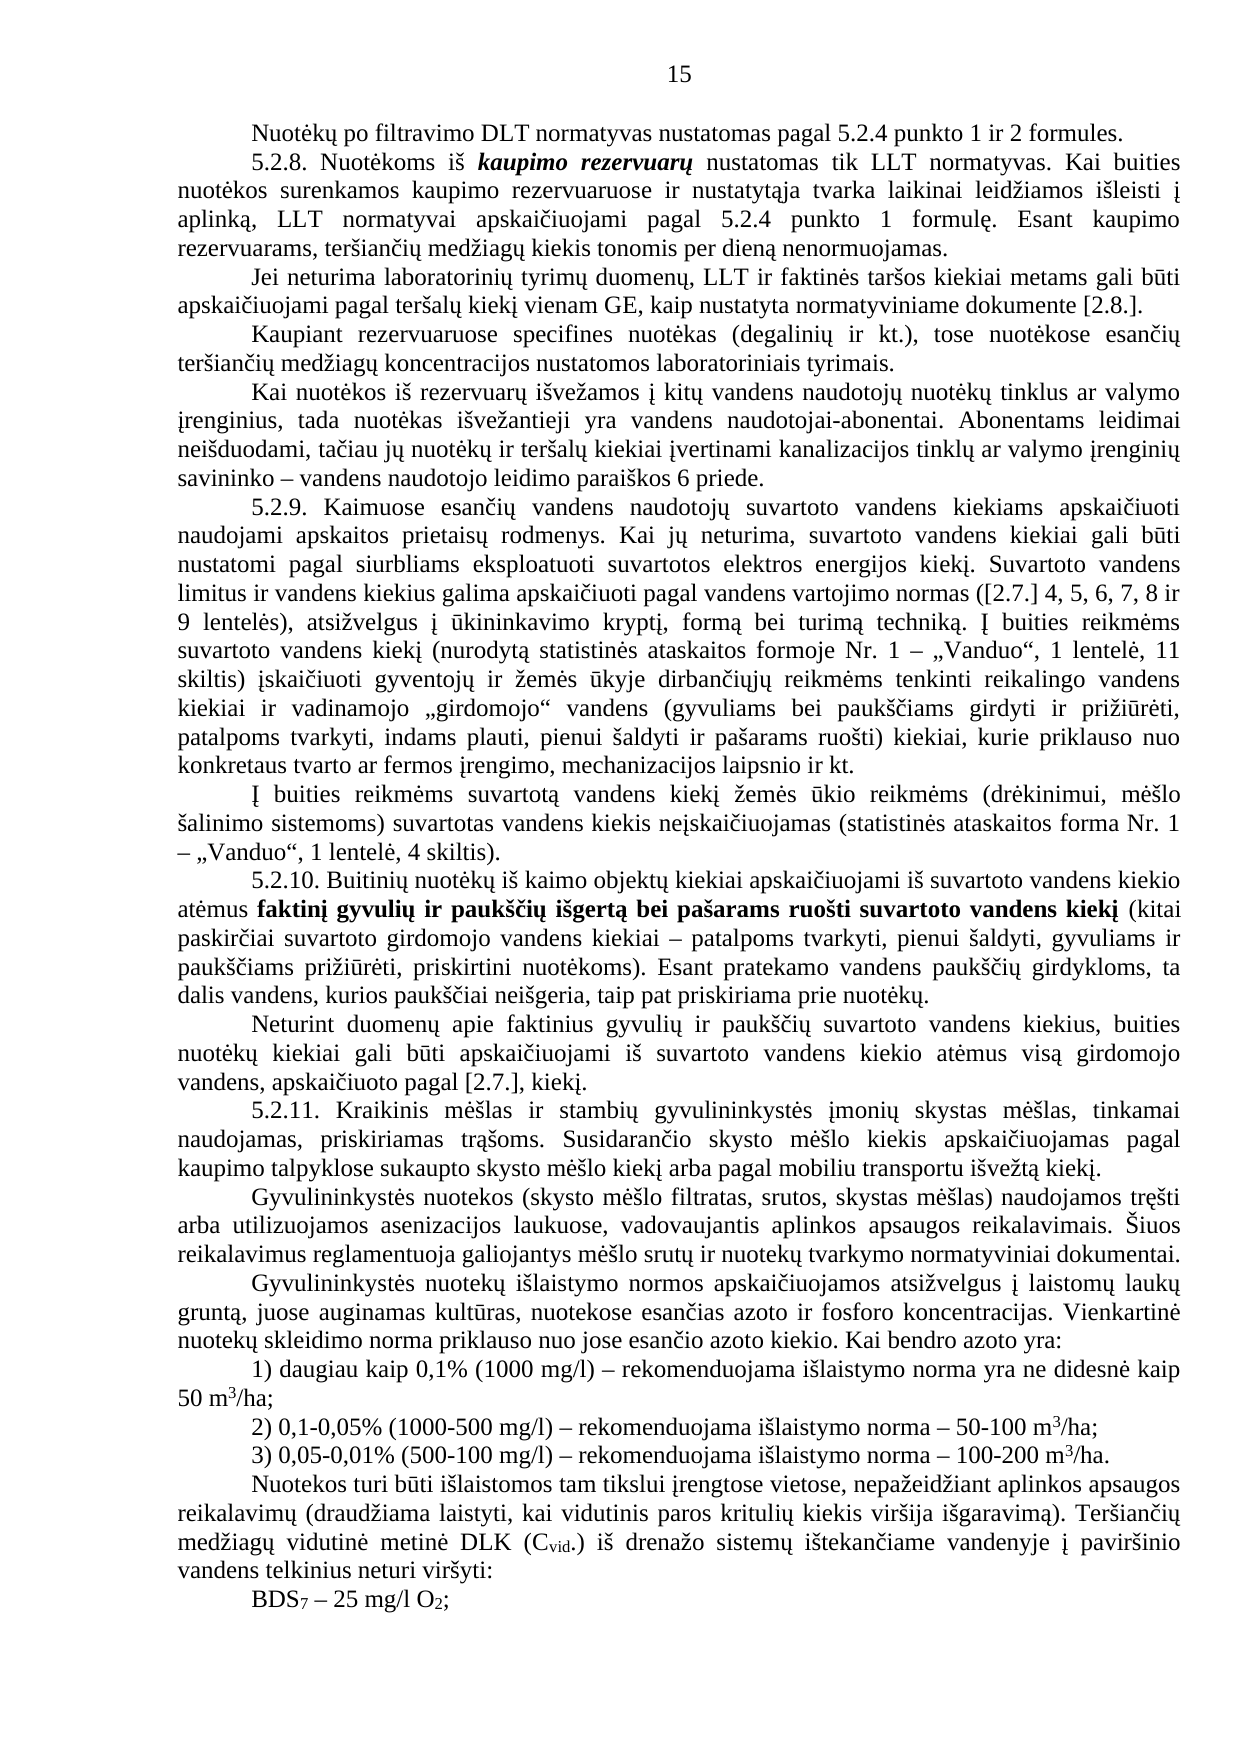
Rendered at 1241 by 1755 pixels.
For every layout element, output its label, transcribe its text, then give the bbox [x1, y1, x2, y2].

text 3) 0,05-0,01% (500-100 mg/l) – rekomenduojama išlaistymo norma – 100-200 m3/ha. [177, 1441, 1181, 1469]
text 5.2.11. Kraikinis mėšlas ir stambių gyvulininkystės įmonių skystas mėšlas, tinkamai naudojamas, priskiriamas trąšoms. Susidarančio skysto mėšlo kiekis apskaičiuojamas pagal kaupimo talpyklose sukaupto skysto mėšlo kiekį arba pagal mobiliu transportu išvežtą kiekį. [177, 1096, 1181, 1182]
text 1) daugiau kaip 0,1% (1000 mg/l) – rekomenduojama išlaistymo norma yra ne didesnė kaip 50 m3/ha; [177, 1354, 1181, 1412]
text Nuotėkų po filtravimo DLT normatyvas nustatomas pagal 5.2.4 punkto 1 ir 2 formules. [177, 118, 1181, 147]
text 5.2.9. Kaimuose esančių vandens naudotojų suvartoto vandens kiekiams apskaičiuoti naudojami apskaitos prietaisų rodmenys. Kai jų neturima, suvartoto vandens kiekiai gali būti nustatomi pagal siurbliams eksploatuoti suvartotos elektros energijos kiekį. Suvartoto vandens limitus ir vandens kiekius galima apskaičiuoti pagal vandens vartojimo normas ([2.7.] 4, 5, 6, 7, 8 ir 9 lentelės), atsižvelgus į ūkininkavimo kryptį, formą bei turimą techniką. Į buities reikmėms suvartoto vandens kiekį (nurodytą statistinės ataskaitos formoje Nr. 1 – „Vanduo“, 1 lentelė, 11 skiltis) įskaičiuoti gyventojų ir žemės ūkyje dirbančiųjų reikmėms tenkinti reikalingo vandens kiekiai ir vadinamojo „girdomojo“ vandens (gyvuliams bei paukščiams girdyti ir prižiūrėti, patalpoms tvarkyti, indams plauti, pienui šaldyti ir pašarams ruošti) kiekiai, kurie priklauso nuo konkretaus tvarto ar fermos įrengimo, mechanizacijos laipsnio ir kt. [177, 492, 1181, 779]
text Kaupiant rezervuaruose specifines nuotėkas (degalinių ir kt.), tose nuotėkose esančių teršiančių medžiagų koncentracijos nustatomos laboratoriniais tyrimais. [177, 319, 1181, 377]
text Kai nuotėkos iš rezervuarų išvežamos į kitų vandens naudotojų nuotėkų tinklus ar valymo įrenginius, tada nuotėkas išvežantieji yra vandens naudotojai-abonentai. Abonentams leidimai neišduodami, tačiau jų nuotėkų ir teršalų kiekiai įvertinami kanalizacijos tinklų ar valymo įrenginių savininko – vandens naudotojo leidimo paraiškos 6 priede. [177, 377, 1181, 492]
text Gyvulininkystės nuotekų išlaistymo normos apskaičiuojamos atsižvelgus į laistomų laukų gruntą, juose auginamas kultūras, nuotekose esančias azoto ir fosforo koncentracijas. Vienkartinė nuotekų skleidimo norma priklauso nuo jose esančio azoto kiekio. Kai bendro azoto yra: [177, 1268, 1181, 1354]
text 5.2.8. Nuotėkoms iš kaupimo rezervuarų nustatomas tik LLT normatyvas. Kai buities nuotėkos surenkamos kaupimo rezervuaruose ir nustatytąja tvarka laikinai leidžiamos išleisti į aplinką, LLT normatyvai apskaičiuojami pagal 5.2.4 punkto 1 formulę. Esant kaupimo rezervuarams, teršiančių medžiagų kiekis tonomis per dieną nenormuojamas. [177, 147, 1181, 262]
text Jei neturima laboratorinių tyrimų duomenų, LLT ir faktinės taršos kiekiai metams gali būti apskaičiuojami pagal teršalų kiekį vienam GE, kaip nustatyta normatyviniame dokumente [2.8.]. [177, 262, 1181, 319]
text Gyvulininkystės nuotekos (skysto mėšlo filtratas, srutos, skystas mėšlas) naudojamos tręšti arba utilizuojamos asenizacijos laukuose, vadovaujantis aplinkos apsaugos reikalavimais. Šiuos reikalavimus reglamentuoja galiojantys mėšlo srutų ir nuotekų tvarkymo normatyviniai dokumentai. [177, 1182, 1181, 1268]
text 2) 0,1-0,05% (1000-500 mg/l) – rekomenduojama išlaistymo norma – 50-100 m3/ha; [177, 1412, 1181, 1441]
text 5.2.10. Buitinių nuotėkų iš kaimo objektų kiekiai apskaičiuojami iš suvartoto vandens kiekio atėmus faktinį gyvulių ir paukščių išgertą bei pašarams ruošti suvartoto vandens kiekį (kitai paskirčiai suvartoto girdomojo vandens kiekiai – patalpoms tvarkyti, pienui šaldyti, gyvuliams ir paukščiams prižiūrėti, priskirtini nuotėkoms). Esant pratekamo vandens paukščių girdykloms, ta dalis vandens, kurios paukščiai neišgeria, taip pat priskiriama prie nuotėkų. [177, 866, 1181, 1009]
text BDS7 – 25 mg/l O2; [177, 1584, 1181, 1613]
text Nuotekos turi būti išlaistomos tam tikslui įrengtose vietose, nepažeidžiant aplinkos apsaugos reikalavimų (draudžiama laistyti, kai vidutinis paros kritulių kiekis viršija išgaravimą). Teršiančių medžiagų vidutinė metinė DLK (Cvid.) iš drenažo sistemų ištekančiame vandenyje į paviršinio vandens telkinius neturi viršyti: [177, 1469, 1181, 1584]
text Į buities reikmėms suvartotą vandens kiekį žemės ūkio reikmėms (drėkinimui, mėšlo šalinimo sistemoms) suvartotas vandens kiekis neįskaičiuojamas (statistinės ataskaitos forma Nr. 1 – „Vanduo“, 1 lentelė, 4 skiltis). [177, 779, 1181, 866]
text Neturint duomenų apie faktinius gyvulių ir paukščių suvartoto vandens kiekius, buities nuotėkų kiekiai gali būti apskaičiuojami iš suvartoto vandens kiekio atėmus visą girdomojo vandens, apskaičiuoto pagal [2.7.], kiekį. [177, 1009, 1181, 1096]
